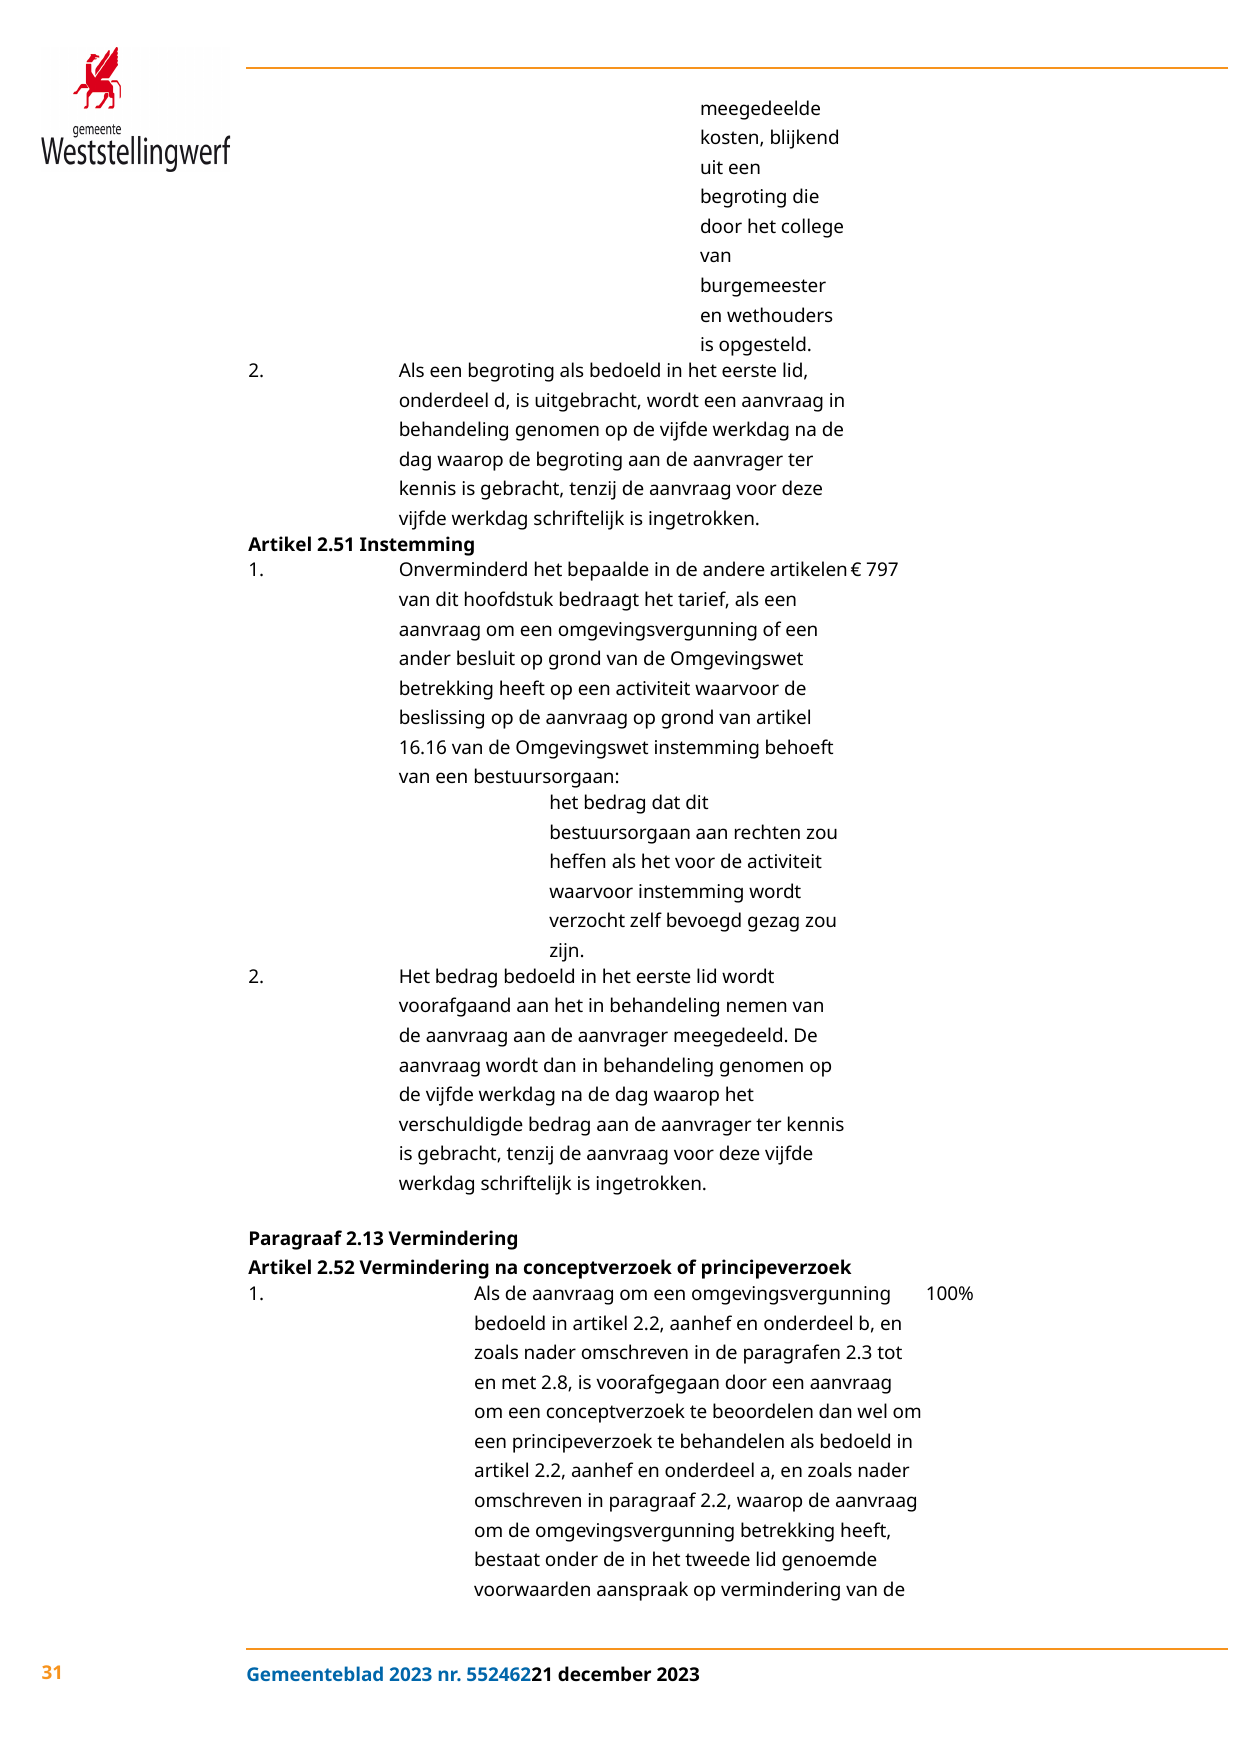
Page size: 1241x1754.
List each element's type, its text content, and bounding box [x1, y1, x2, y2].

table_cell 1. [248, 557, 398, 789]
table_cell [248, 1196, 398, 1222]
table_cell Onverminderd het bepaalde in de andere artikelen van dit hoofdstuk bedraagt het tarief, als een aanvraag om een omgevingsvergunning of een ander besluit op grond van de Omgevingswet betrekking heeft op een activiteit waarvoor de beslissing op de aanvraag op grond van artikel 16.16 van de Omgevingswet instemming behoeft van een bestuursorgaan: [399, 557, 850, 789]
table_header [926, 1255, 1152, 1280]
table_cell [549, 1196, 700, 1222]
table_cell [248, 95, 398, 357]
picture [41, 47, 231, 172]
table_cell [399, 1196, 549, 1222]
table_cell [850, 963, 1152, 1196]
table_cell [850, 531, 1152, 557]
table_cell [850, 1196, 1001, 1222]
table_cell 2. [248, 357, 398, 531]
table_cell 2. [248, 963, 398, 1196]
table_cell [850, 357, 1152, 531]
text Paragraaf 2.13 Vermindering [248, 1225, 1152, 1251]
table_cell [399, 95, 700, 357]
table_cell € 797 [850, 557, 1152, 789]
table_cell [850, 789, 1001, 963]
table_cell [1001, 789, 1152, 963]
table_cell [1001, 1196, 1152, 1222]
table_cell Het bedrag bedoeld in het eerste lid wordt voorafgaand aan het in behandeling nemen van de aanvraag aan de aanvrager meegedeeld. De aanvraag wordt dan in behandeling genomen op de vijfde werkdag na de dag waarop het verschuldigde bedrag aan de aanvrager ter kennis is gebracht, tenzij de aanvraag voor deze vijfde werkdag schriftelijk is ingetrokken. [399, 963, 850, 1196]
table_cell Als de aanvraag om een omgevingsvergunning bedoeld in artikel 2.2, aanhef en onderdeel b, en zoals nader omschreven in de paragrafen 2.3 tot en met 2.8, is voorafgegaan door een aanvraag om een conceptverzoek te beoordelen dan wel om een principeverzoek te behandelen als bedoeld in artikel 2.2, aanhef en onderdeel a, en zoals nader omschreven in paragraaf 2.2, waarop de aanvraag om de omgevingsvergunning betrekking heeft, bestaat onder de in het tweede lid genoemde voorwaarden aanspraak op vermindering van de [474, 1280, 926, 1602]
table_cell Artikel 2.51 Instemming [248, 531, 850, 557]
table_cell meegedeelde kosten, blijkend uit een begroting die door het college van burgemeester en wethouders is opgesteld. [700, 95, 850, 357]
table_cell 100% [926, 1280, 1152, 1602]
table_cell Als een begroting als bedoeld in het eerste lid, onderdeel d, is uitgebracht, wordt een aanvraag in behandeling genomen op de vijfde werkdag na de dag waarop de begroting aan de aanvrager ter kennis is gebracht, tenzij de aanvraag voor deze vijfde werkdag schriftelijk is ingetrokken. [399, 357, 850, 531]
table_cell het bedrag dat dit bestuursorgaan aan rechten zou heffen als het voor de activiteit waarvoor instemming wordt verzocht zelf bevoegd gezag zou zijn. [549, 789, 850, 963]
table_header Artikel 2.52 Vermindering na conceptverzoek of principeverzoek [248, 1255, 926, 1280]
table_cell [248, 789, 549, 963]
table_cell [700, 1196, 850, 1222]
table_cell [850, 95, 1152, 357]
table_cell 1. [248, 1280, 474, 1602]
